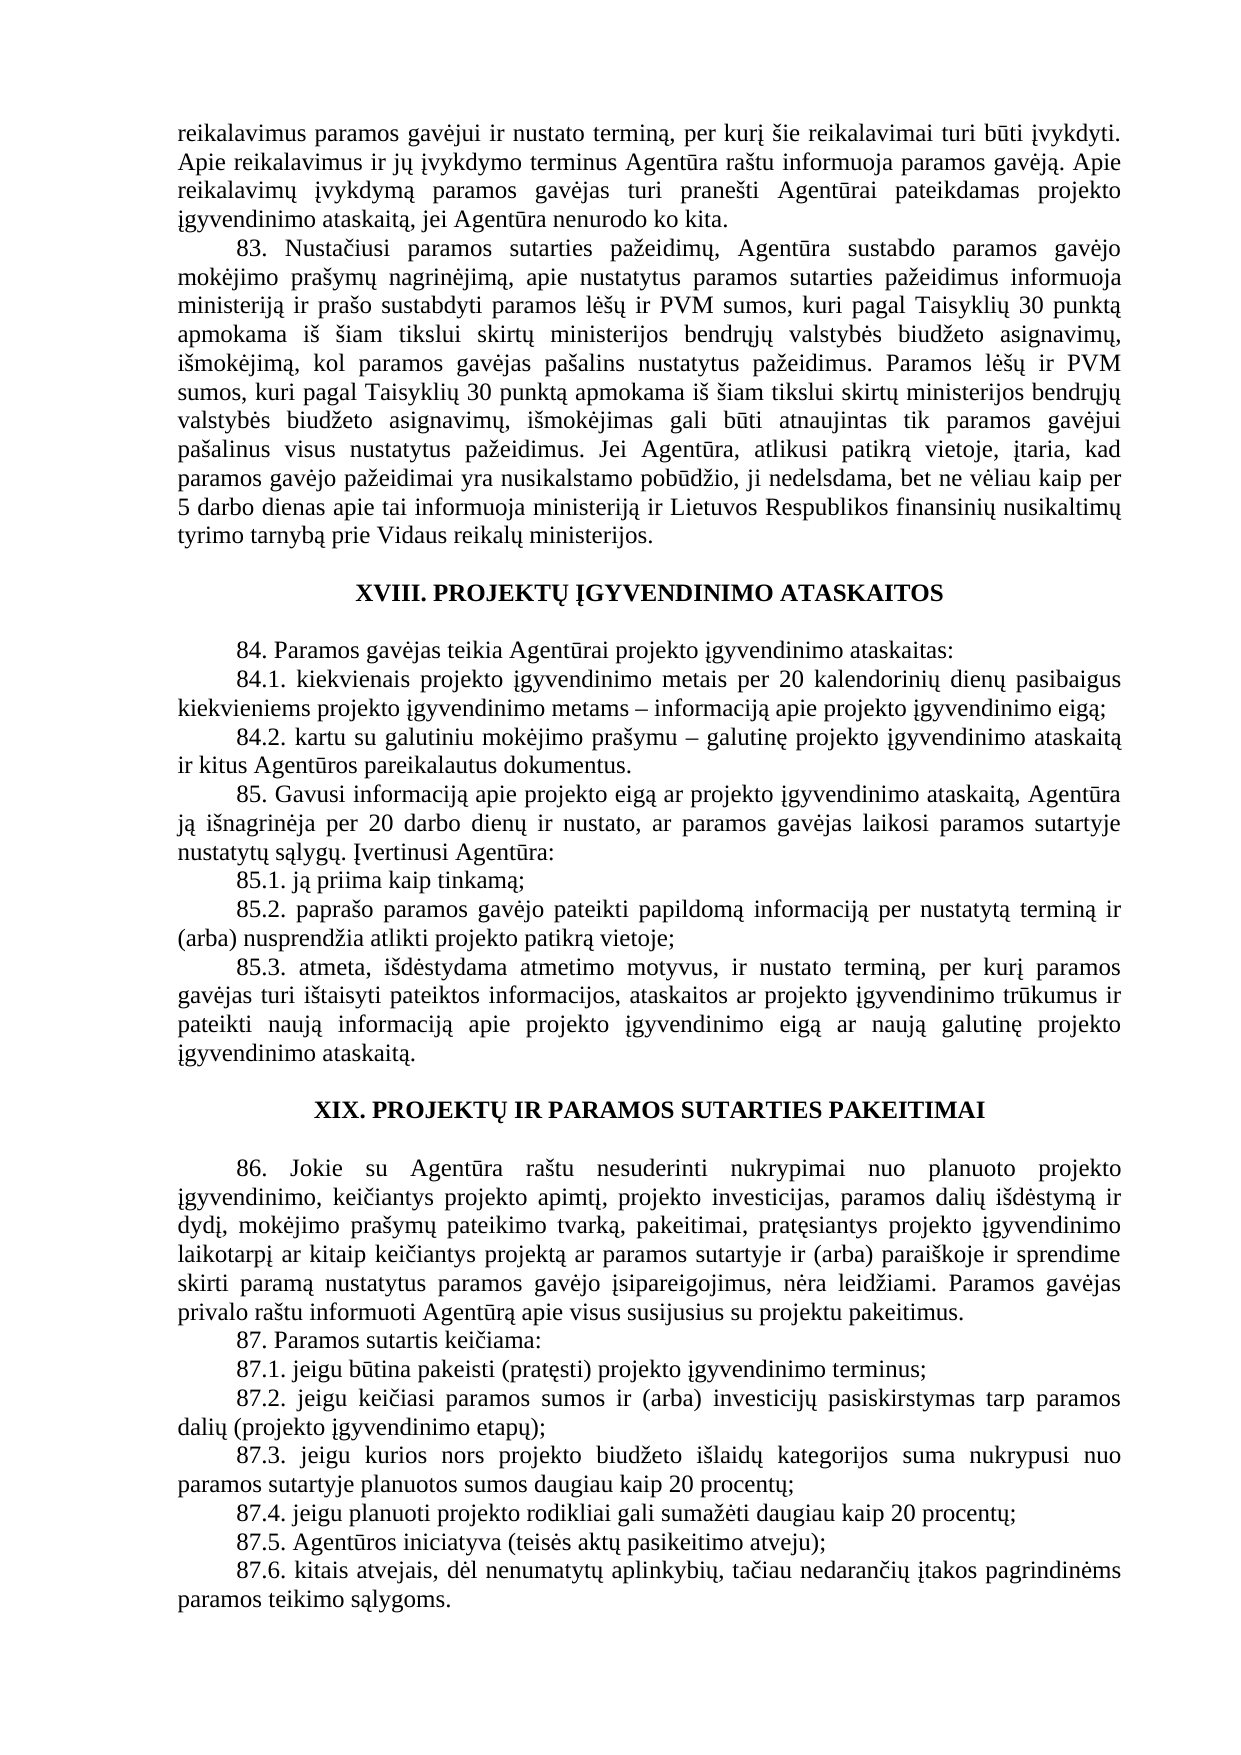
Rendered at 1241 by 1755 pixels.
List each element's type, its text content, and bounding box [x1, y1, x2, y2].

text 85.2. paprašo paramos gavėjo pateikti papildomą informaciją per nustatytą terminą ir (arba) nusprendžia atlikti projekto patikrą vietoje; [177, 894, 1122, 952]
text 85.1. ją priima kaip tinkamą; [177, 866, 1122, 894]
text 84. Paramos gavėjas teikia Agentūrai projekto įgyvendinimo ataskaitas: [177, 636, 1122, 664]
text 85. Gavusi informaciją apie projekto eigą ar projekto įgyvendinimo ataskaitą, Agentūra ją išnagrinėja per 20 darbo dienų ir nustato, ar paramos gavėjas laikosi paramos sutartyje nustatytų sąlygų. Įvertinusi Agentūra: [177, 779, 1122, 866]
text 83. Nustačiusi paramos sutarties pažeidimų, Agentūra sustabdo paramos gavėjo mokėjimo prašymų nagrinėjimą, apie nustatytus paramos sutarties pažeidimus informuoja ministeriją ir prašo sustabdyti paramos lėšų ir PVM sumos, kuri pagal Taisyklių 30 punktą apmokama iš šiam tikslui skirtų ministerijos bendrųjų valstybės biudžeto asignavimų, išmokėjimą, kol paramos gavėjas pašalins nustatytus pažeidimus. Paramos lėšų ir PVM sumos, kuri pagal Taisyklių 30 punktą apmokama iš šiam tikslui skirtų ministerijos bendrųjų valstybės biudžeto asignavimų, išmokėjimas gali būti atnaujintas tik paramos gavėjui pašalinus visus nustatytus pažeidimus. Jei Agentūra, atlikusi patikrą vietoje, įtaria, kad paramos gavėjo pažeidimai yra nusikalstamo pobūdžio, ji nedelsdama, bet ne vėliau kaip per 5 darbo dienas apie tai informuoja ministeriją ir Lietuvos Respublikos finansinių nusikaltimų tyrimo tarnybą prie Vidaus reikalų ministerijos. [177, 233, 1122, 549]
text 87.5. Agentūros iniciatyva (teisės aktų pasikeitimo atveju); [177, 1527, 1122, 1556]
text 86. Jokie su Agentūra raštu nesuderinti nukrypimai nuo planuoto projekto įgyvendinimo, keičiantys projekto apimtį, projekto investicijas, paramos dalių išdėstymą ir dydį, mokėjimo prašymų pateikimo tvarką, pakeitimai, pratęsiantys projekto įgyvendinimo laikotarpį ar kitaip keičiantys projektą ar paramos sutartyje ir (arba) paraiškoje ir sprendime skirti paramą nustatytus paramos gavėjo įsipareigojimus, nėra leidžiami. Paramos gavėjas privalo raštu informuoti Agentūrą apie visus susijusius su projektu pakeitimus. [177, 1153, 1122, 1326]
text 84.2. kartu su galutiniu mokėjimo prašymu – galutinę projekto įgyvendinimo ataskaitą ir kitus Agentūros pareikalautus dokumentus. [177, 722, 1122, 779]
text 85.3. atmeta, išdėstydama atmetimo motyvus, ir nustato terminą, per kurį paramos gavėjas turi ištaisyti pateiktos informacijos, ataskaitos ar projekto įgyvendinimo trūkumus ir pateikti naują informaciją apie projekto įgyvendinimo eigą ar naują galutinę projekto įgyvendinimo ataskaitą. [177, 952, 1122, 1067]
text 87.2. jeigu keičiasi paramos sumos ir (arba) investicijų pasiskirstymas tarp paramos dalių (projekto įgyvendinimo etapų); [177, 1383, 1122, 1441]
text 87. Paramos sutartis keičiama: [177, 1326, 1122, 1354]
text 87.6. kitais atvejais, dėl nenumatytų aplinkybių, tačiau nedarančių įtakos pagrindinėms paramos teikimo sąlygoms. [177, 1556, 1122, 1613]
text 87.4. jeigu planuoti projekto rodikliai gali sumažėti daugiau kaip 20 procentų; [177, 1498, 1122, 1527]
text 87.1. jeigu būtina pakeisti (pratęsti) projekto įgyvendinimo terminus; [177, 1354, 1122, 1383]
text reikalavimus paramos gavėjui ir nustato terminą, per kurį šie reikalavimai turi būti įvykdyti. Apie reikalavimus ir jų įvykdymo terminus Agentūra raštu informuoja paramos gavėją. Apie reikalavimų įvykdymą paramos gavėjas turi pranešti Agentūrai pateikdamas projekto įgyvendinimo ataskaitą, jei Agentūra nenurodo ko kita. [177, 118, 1122, 233]
text 87.3. jeigu kurios nors projekto biudžeto išlaidų kategorijos suma nukrypusi nuo paramos sutartyje planuotos sumos daugiau kaip 20 procentų; [177, 1441, 1122, 1498]
text XIX. PROJEKTŲ IR PARAMOS SUTARTIES PAKEITIMAI [177, 1096, 1122, 1124]
text 84.1. kiekvienais projekto įgyvendinimo metais per 20 kalendorinių dienų pasibaigus kiekvieniems projekto įgyvendinimo metams – informaciją apie projekto įgyvendinimo eigą; [177, 664, 1122, 722]
text XVIII. PROJEKTŲ ĮGYVENDINIMO ATASKAITOS [177, 578, 1122, 607]
